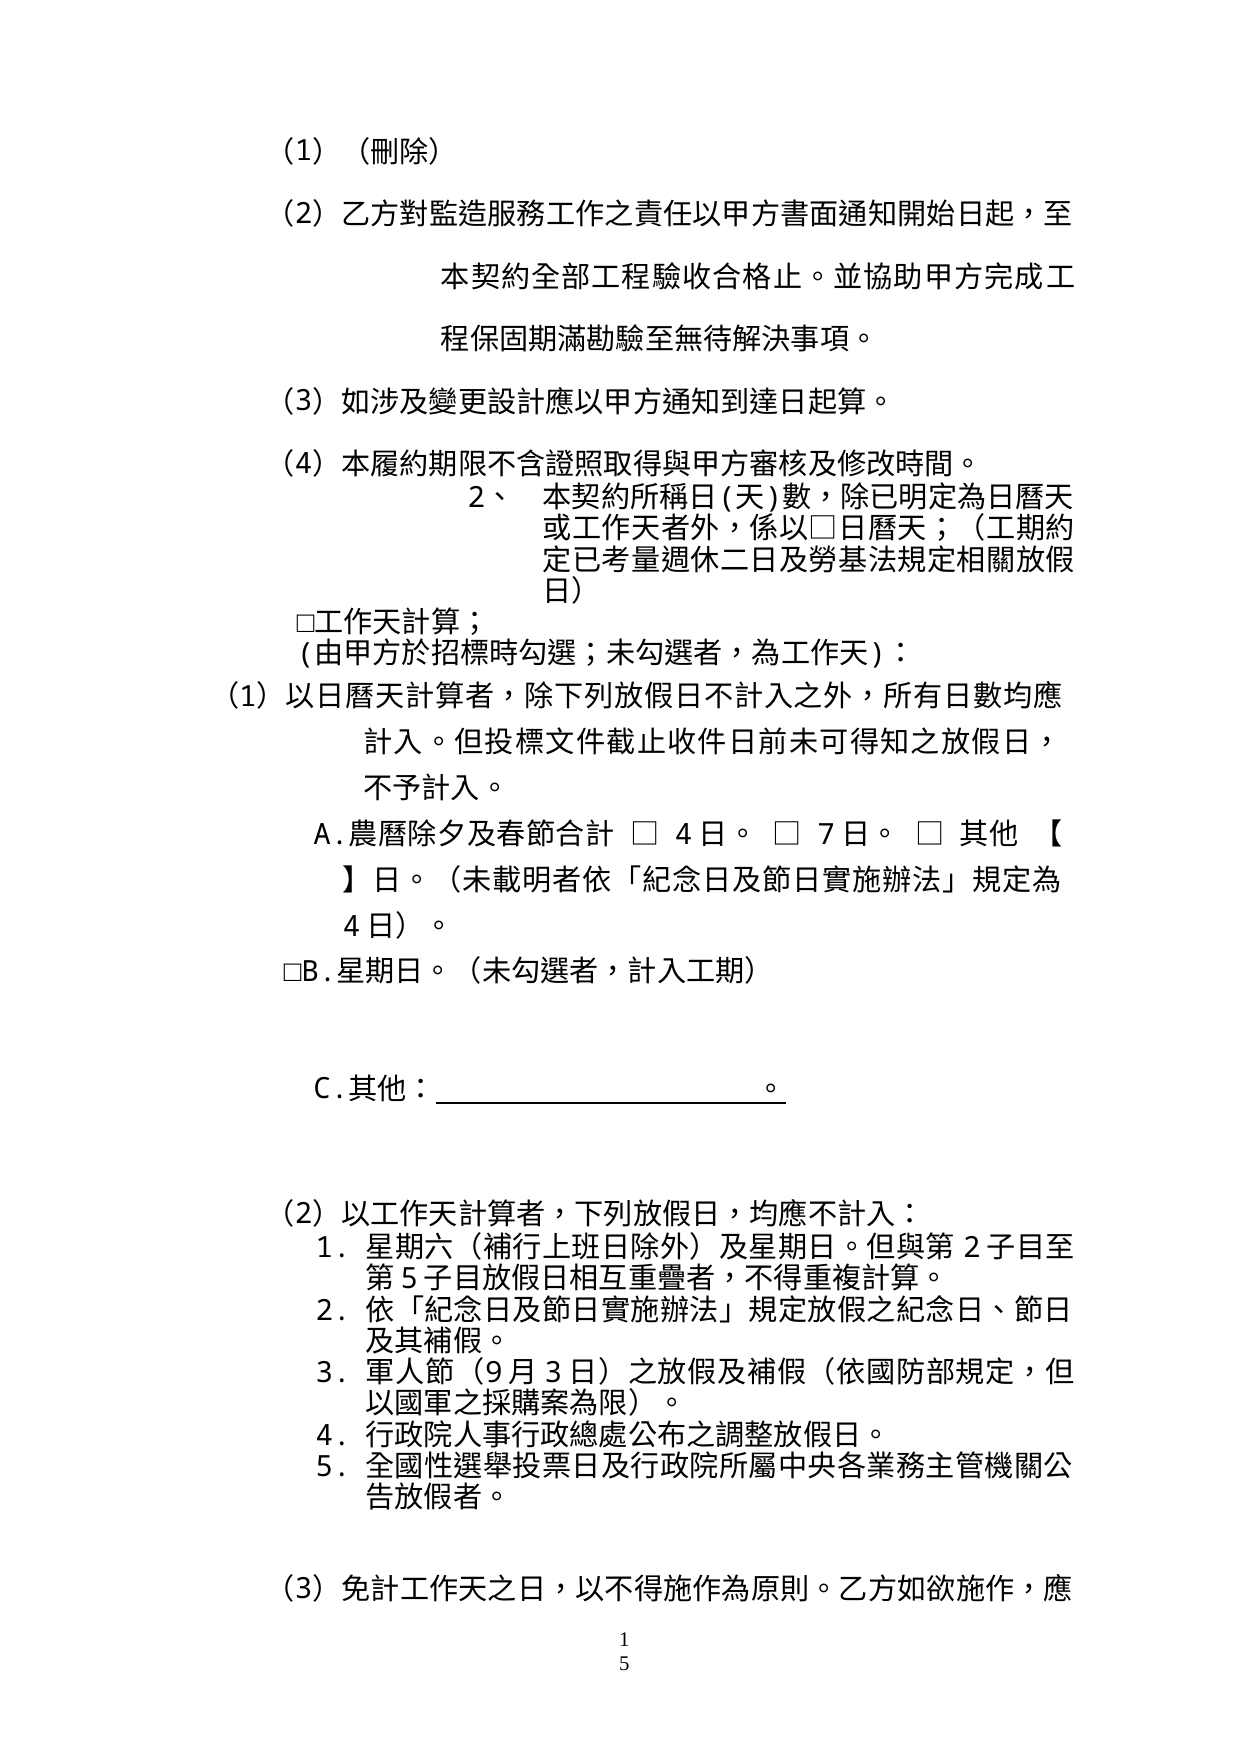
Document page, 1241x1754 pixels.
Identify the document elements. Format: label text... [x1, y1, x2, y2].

list 以日曆天計算者，除下列放假日不計入之外，所有日數均應計入。但投標文件截止收件日前未可得知之放假日，不予計入。 [210, 670, 1063, 808]
text A.農曆除夕及春節合計 □ 4日。 □ 7日。 □ 其他 【 】日。（未載明者依「紀念日及節日實施辦法」規定為4日）。 [313, 808, 1063, 945]
list 如涉及變更設計應以甲方通知到達日起算。 [265, 358, 1075, 420]
text C.其他： 。 [313, 1045, 1075, 1108]
list 依「紀念日及節日實施辦法」規定放假之紀念日、節日及其補假。 [315, 1295, 1075, 1358]
list 行政院人事行政總處公布之調整放假日。 [315, 1420, 1075, 1451]
list 本契約所稱日(天)數，除已明定為日曆天或工作天者外，係以□日曆天；（工期約定已考量週休二日及勞基法規定相關放假日） [467, 483, 1075, 608]
list 乙方對監造服務工作之責任以甲方書面通知開始日起，至本契約全部工程驗收合格止。並協助甲方完成工程保固期滿勘驗至無待解決事項。 [265, 170, 1075, 358]
list 星期六（補行上班日除外）及星期日。但與第2子目至第5子目放假日相互重疊者，不得重複計算。 [315, 1233, 1075, 1295]
list 全國性選舉投票日及行政院所屬中央各業務主管機關公告放假者。 [315, 1451, 1075, 1514]
text □工作天計算； [297, 608, 1075, 639]
text (由甲方於招標時勾選；未勾選者，為工作天)： [297, 639, 1075, 670]
list 本履約期限不含證照取得與甲方審核及修改時間。 [265, 420, 1075, 483]
list 軍人節（9月3日）之放假及補假（依國防部規定，但以國軍之採購案為限）。 [315, 1358, 1075, 1420]
list 以工作天計算者，下列放假日，均應不計入： [265, 1170, 1075, 1233]
list （刪除） [265, 108, 1075, 170]
text □B.星期日。（未勾選者，計入工期） [279, 945, 1063, 991]
list 免計工作天之日，以不得施作為原則。乙方如欲施作，應 [265, 1545, 1075, 1608]
